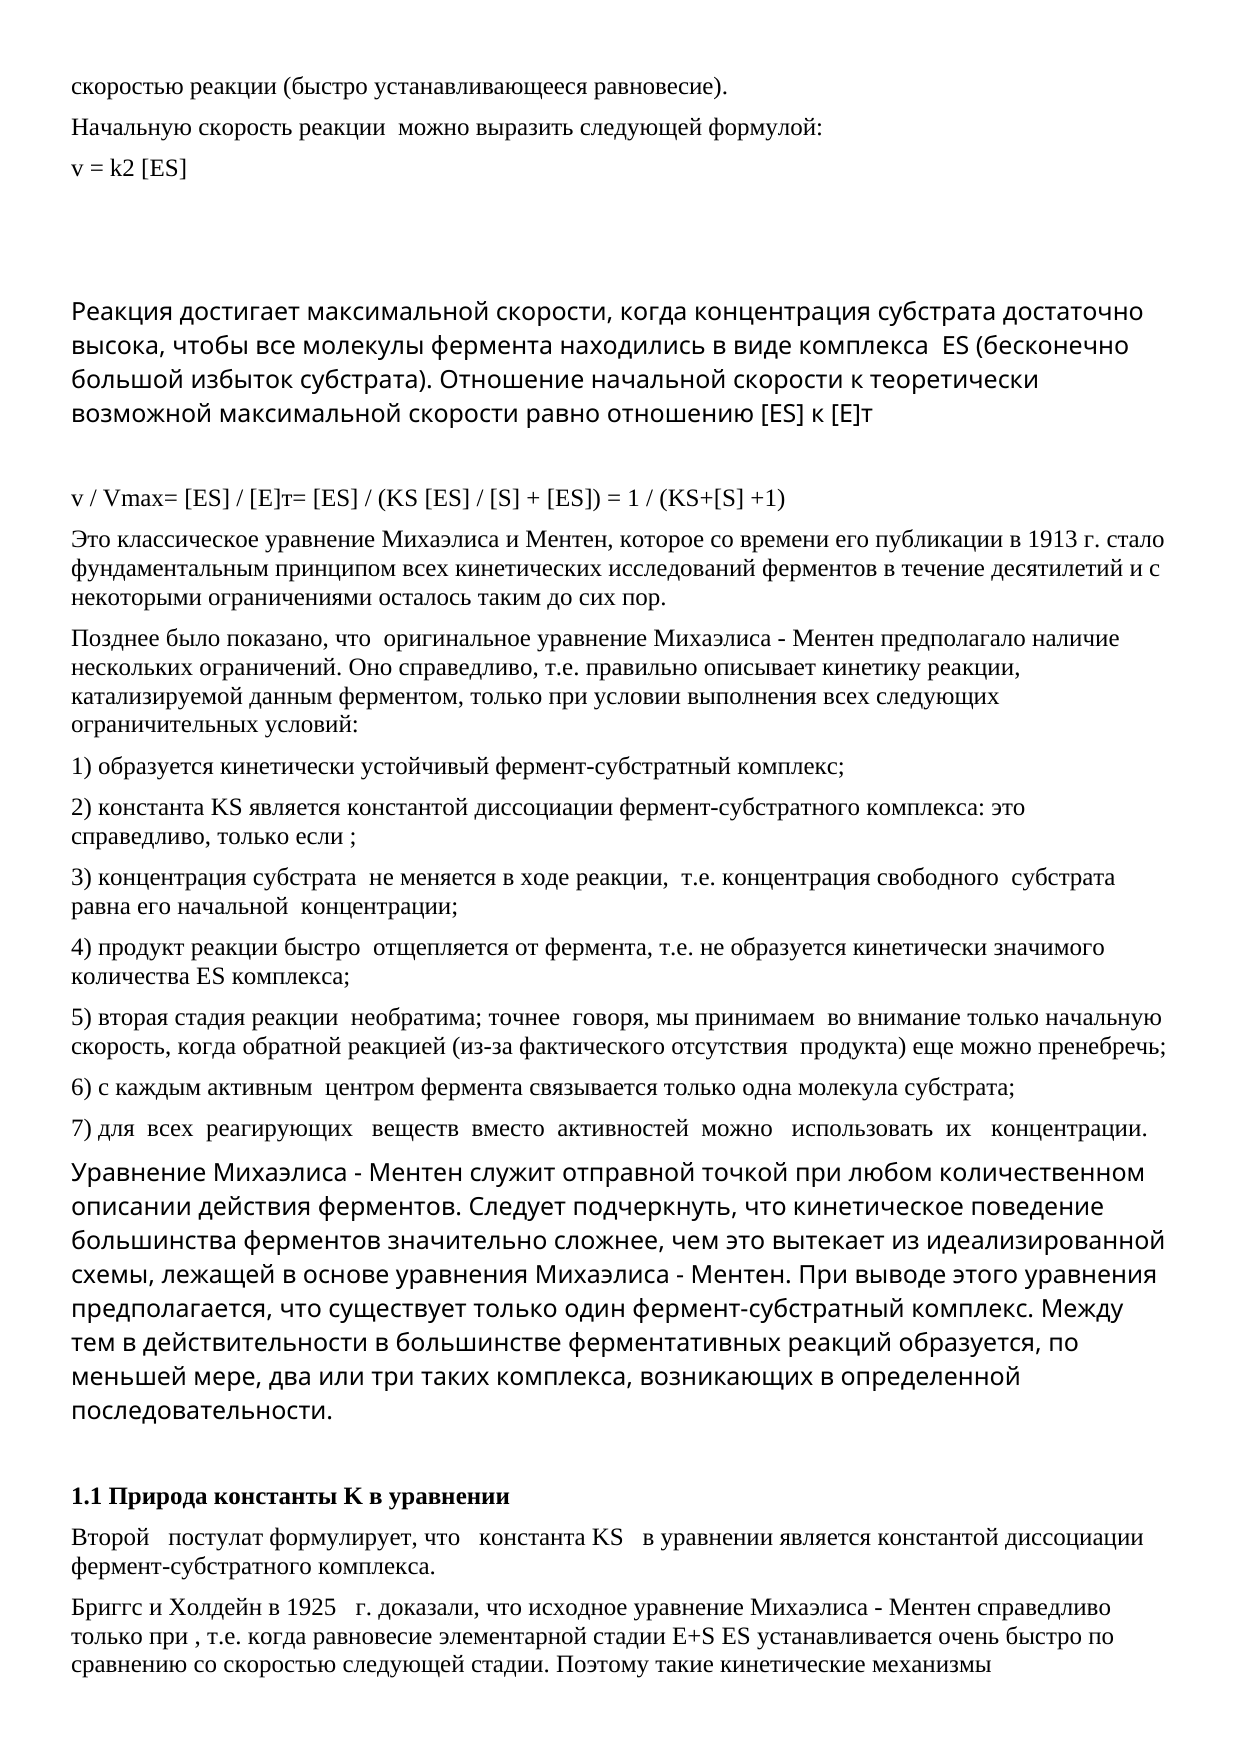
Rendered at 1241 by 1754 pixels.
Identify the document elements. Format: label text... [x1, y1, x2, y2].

text v = k2 [ES] [71, 153, 1169, 182]
text 3) концентрация субстрата не меняется в ходе реакции, т.е. концентрация свободного субстрата равна его начальной концентрации; [71, 862, 1169, 919]
text Позднее было показано, что оригинальное уравнение Михаэлиса - Ментен предполагало наличие нескольких ограничений. Оно справедливо, т.е. правильно описывает кинетику реакции, катализируемой данным ферментом, только при условии выполнения всех следующих ограничительных условий: [71, 623, 1169, 738]
text 6) с каждым активным центром фермента связывается только одна молекула субстрата; [71, 1072, 1169, 1101]
text Начальную скорость реакции можно выразить следующей формулой: [71, 112, 1169, 141]
text 2) константа KS является константой диссоциации фермент-субстратного комплекса: это справедливо, только если ; [71, 792, 1169, 849]
text v / Vmax= [ES] / [E]т= [ES] / (KS [ES] / [S] + [ES]) = 1 / (KS+[S] +1) [71, 483, 1169, 512]
text Это классическое уравнение Михаэлиса и Ментен, которое со времени его публикации в 1913 г. стало фундаментальным принципом всех кинетических исследований ферментов в течение десятилетий и с некоторыми ограничениями осталось таким до сих пор. [71, 524, 1169, 611]
text 1.1 Природа константы K в уравнении [71, 1481, 1169, 1509]
text Реакция достигает максимальной скорости, когда концентрация субстрата достаточно высока, чтобы все молекулы фермента находились в виде комплекса ЕS (бесконечно большой избыток субстрата). Отношение начальной скорости к теоретически возможной максимальной скорости равно отношению [ЕS] к [Е]т [71, 293, 1169, 429]
text 5) вторая стадия реакции необратима; точнее говоря, мы принимаем во внимание только начальную скорость, когда обратной реакцией (из-за фактического отсутствия продукта) еще можно пренебречь; [71, 1002, 1169, 1059]
text Уравнение Михаэлиса - Ментен служит отправной точкой при любом количественном описании действия ферментов. Следует подчеркнуть, что кинетическое поведение большинства ферментов значительно сложнее, чем это вытекает из идеализированной схемы, лежащей в основе уравнения Михаэлиса - Ментен. При выводе этого уравнения предполагается, что существует только один фермент-субстратный комплекс. Между тем в действительности в большинстве ферментативных реакций образуется, по меньшей мере, два или три таких комплекса, возникающих в определенной последовательности. [71, 1154, 1169, 1427]
text Бриггс и Холдейн в 1925 г. доказали, что исходное уравнение Михаэлиса - Ментен справедливо только при , т.е. когда равновесие элементарной стадии E+S ES устанавливается очень быстро по сравнению со скоростью следующей стадии. Поэтому такие кинетические механизмы [71, 1592, 1169, 1678]
text скоростью реакции (быстро устанавливающееся равновесие). [71, 71, 1169, 99]
text 4) продукт реакции быстро отщепляется от фермента, т.е. не образуется кинетически значимого количества ЕS комплекса; [71, 932, 1169, 989]
text 1) образуется кинетически устойчивый фермент-субстратный комплекс; [71, 751, 1169, 779]
text 7) для всех реагирующих веществ вместо активностей можно использовать их концентрации. [71, 1113, 1169, 1142]
text Второй постулат формулирует, что константа KS в уравнении является константой диссоциации фермент-субстратного комплекса. [71, 1522, 1169, 1579]
